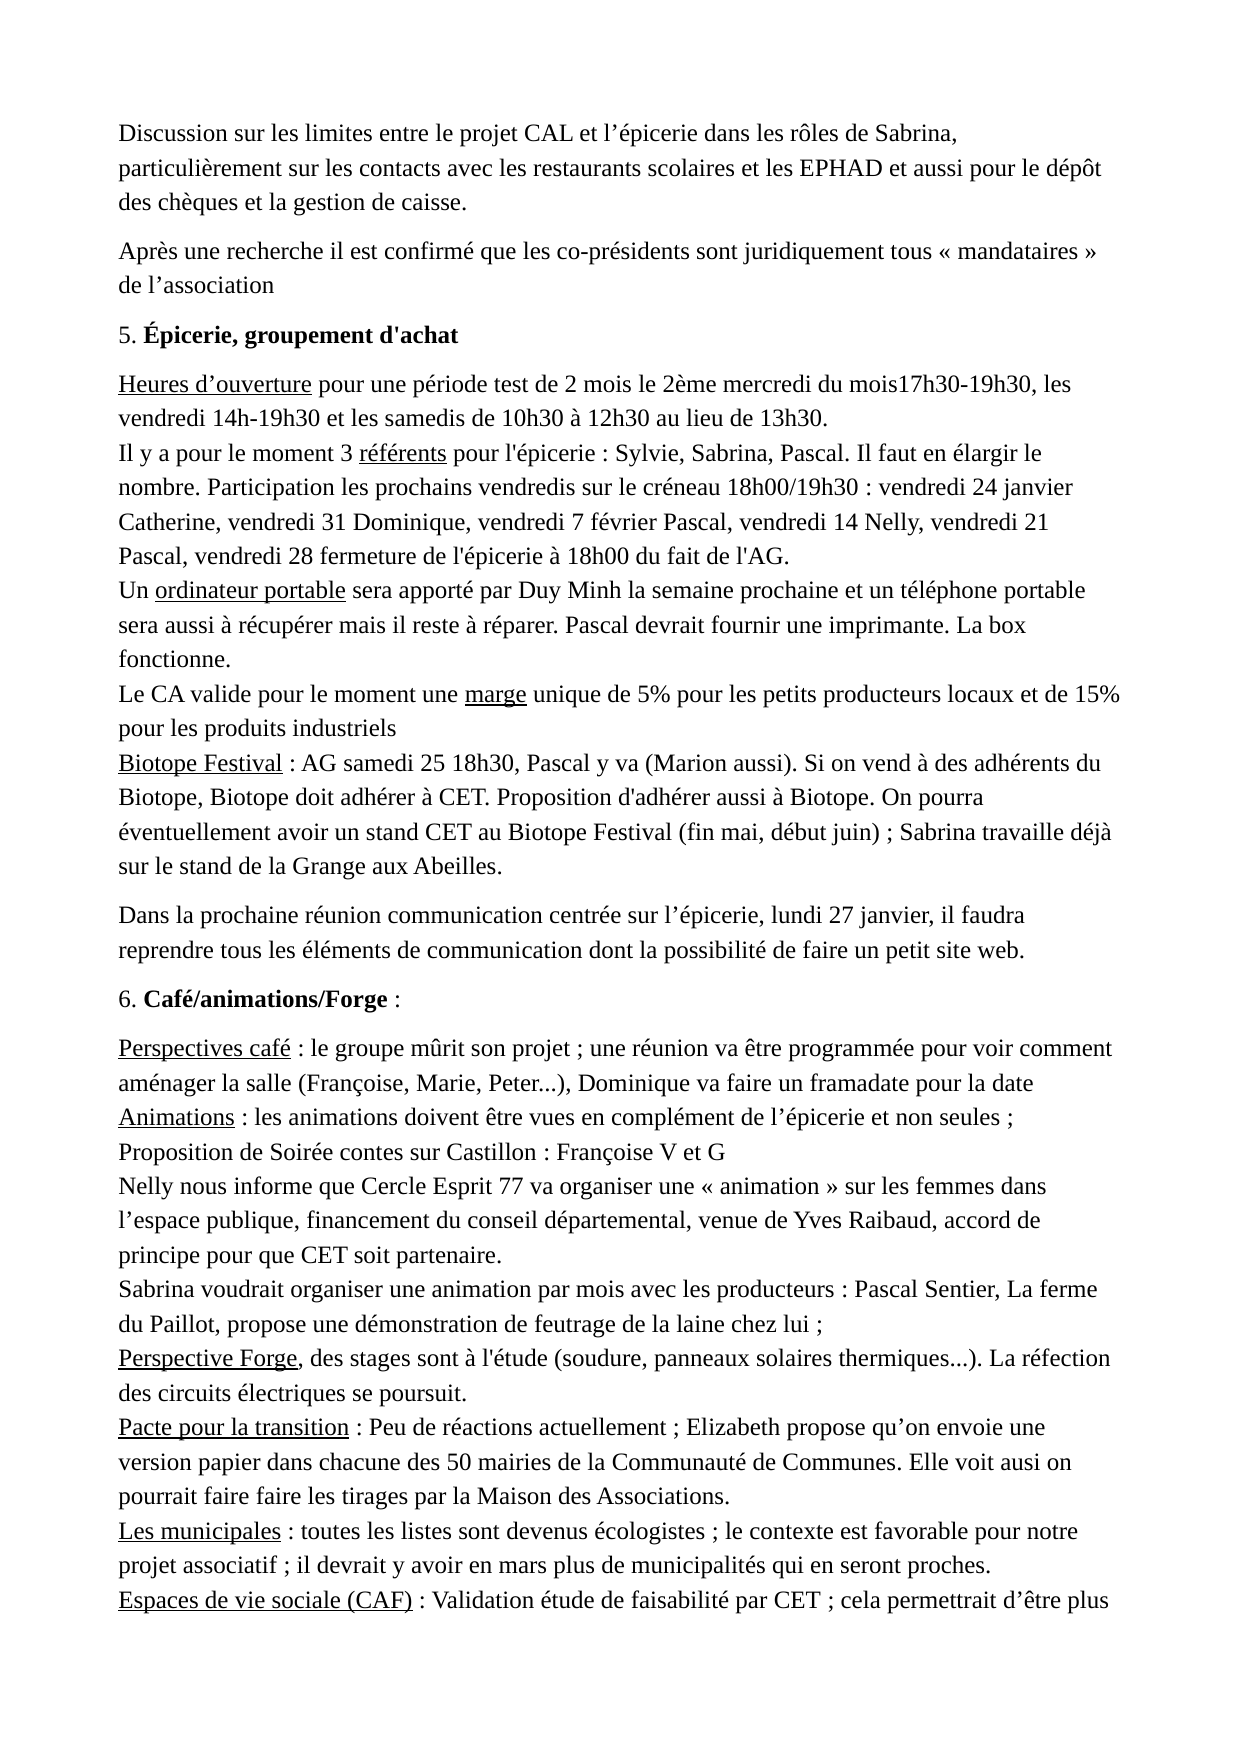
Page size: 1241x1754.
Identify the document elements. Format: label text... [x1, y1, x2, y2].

text Après une recherche il est confirmé que les co-présidents sont juridiquement tous « mandataires » de l’association [118, 236, 1122, 299]
text Dans la prochaine réunion communication centrée sur l’épicerie, lundi 27 janvier, il faudra reprendre tous les éléments de communication dont la possibilité de faire un petit site web. [118, 901, 1122, 964]
text Heures d’ouverture pour une période test de 2 mois le 2ème mercredi du mois17h30-19h30, les vendredi 14h-19h30 et les samedis de 10h30 à 12h30 au lieu de 13h30. Il y a pour le moment 3 référents pour l'épicerie : Sylvie, Sabrina, Pascal. Il faut en élargir le nombre. Participation les prochains vendredis sur le créneau 18h00/19h30 : vendredi 24 janvier Catherine, vendredi 31 Dominique, vendredi 7 février Pascal, vendredi 14 Nelly, vendredi 21 Pascal, vendredi 28 fermeture de l'épicerie à 18h00 du fait de l'AG. Un ordinateur portable sera apporté par Duy Minh la semaine prochaine et un téléphone portable sera aussi à récupérer mais il reste à réparer. Pascal devrait fournir une imprimante. La box fonctionne. Le CA valide pour le moment une marge unique de 5% pour les petits producteurs locaux et de 15% pour les produits industriels Biotope Festival : AG samedi 25 18h30, Pascal y va (Marion aussi). Si on vend à des adhérents du Biotope, Biotope doit adhérer à CET. Proposition d'adhérer aussi à Biotope. On pourra éventuellement avoir un stand CET au Biotope Festival (fin mai, début juin) ; Sabrina travaille déjà sur le stand de la Grange aux Abeilles. [118, 369, 1122, 880]
text 6. Café/animations/Forge : [118, 984, 1122, 1013]
text Perspectives café : le groupe mûrit son projet ; une réunion va être programmée pour voir comment aménager la salle (Françoise, Marie, Peter...), Dominique va faire un framadate pour la date Animations : les animations doivent être vues en complément de l’épicerie et non seules ; Proposition de Soirée contes sur Castillon : Françoise V et G Nelly nous informe que Cercle Esprit 77 va organiser une « animation » sur les femmes dans l’espace publique, financement du conseil départemental, venue de Yves Raibaud, accord de principe pour que CET soit partenaire. Sabrina voudrait organiser une animation par mois avec les producteurs : Pascal Sentier, La ferme du Paillot, propose une démonstration de feutrage de la laine chez lui ; Perspective Forge, des stages sont à l'étude (soudure, panneaux solaires thermiques...). La réfection des circuits électriques se poursuit. Pacte pour la transition : Peu de réactions actuellement ; Elizabeth propose qu’on envoie une version papier dans chacune des 50 mairies de la Communauté de Communes. Elle voit ausi on pourrait faire faire les tirages par la Maison des Associations. Les municipales : toutes les listes sont devenus écologistes ; le contexte est favorable pour notre projet associatif ; il devrait y avoir en mars plus de municipalités qui en seront proches. Espaces de vie sociale (CAF) : Validation étude de faisabilité par CET ; cela permettrait d’être plus [118, 1033, 1122, 1613]
text Discussion sur les limites entre le projet CAL et l’épicerie dans les rôles de Sabrina, particulièrement sur les contacts avec les restaurants scolaires et les EPHAD et aussi pour le dépôt des chèques et la gestion de caisse. [118, 118, 1122, 216]
text 5. Épicerie, groupement d'achat [118, 320, 1122, 348]
